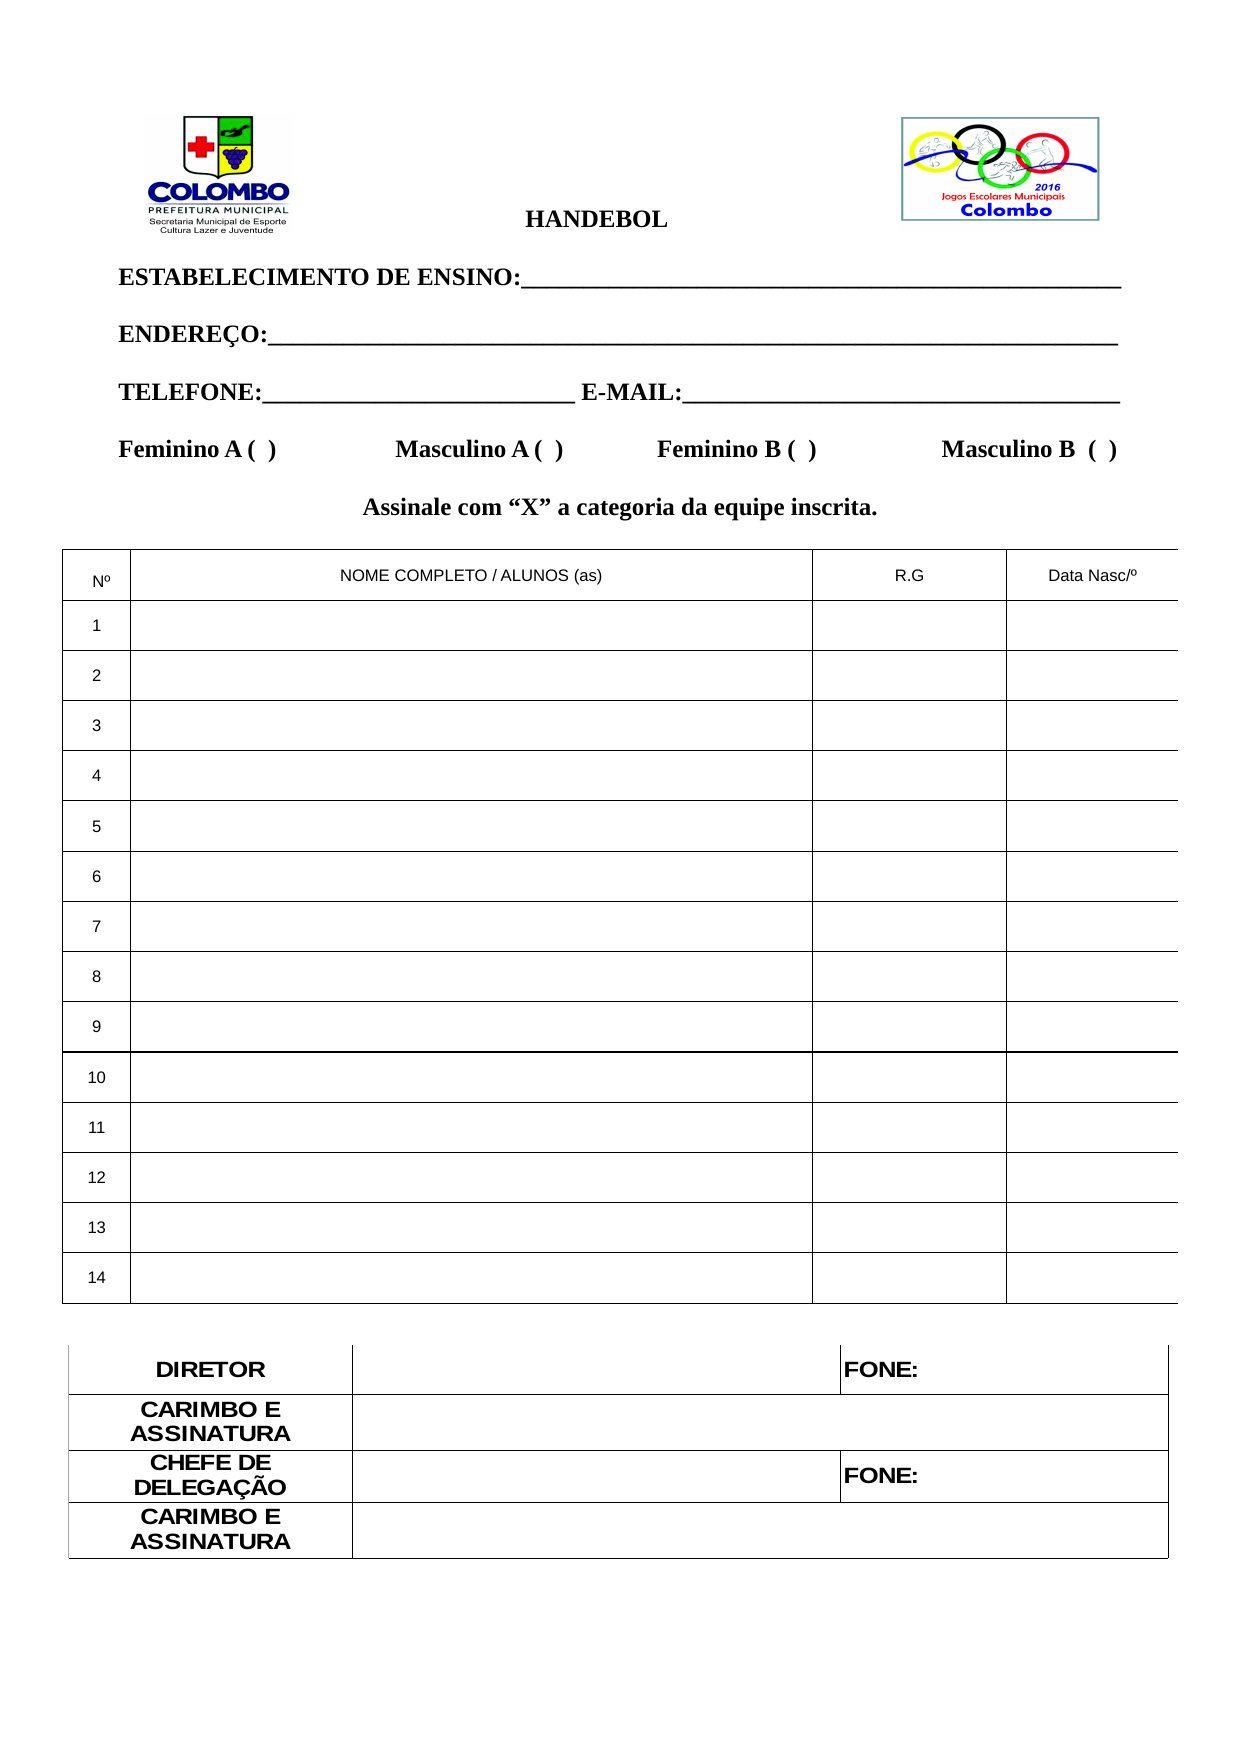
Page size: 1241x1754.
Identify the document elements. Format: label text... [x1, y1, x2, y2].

table_cell [813, 751, 1006, 800]
table_cell [1007, 902, 1178, 951]
text HANDEBOL [294, 204, 1122, 233]
table_cell [813, 1103, 1006, 1152]
table_cell [131, 751, 812, 800]
table_cell [1007, 651, 1178, 700]
table_cell [1007, 701, 1178, 750]
table_cell [1007, 1002, 1178, 1051]
table_cell [1007, 852, 1178, 901]
text ESTABELECIMENTO DE ENSINO:________________________________________________ [118, 262, 1122, 291]
text [118, 204, 142, 233]
table_cell [131, 1253, 812, 1302]
table_cell 8 [63, 952, 130, 1001]
table_cell 10 [63, 1053, 130, 1102]
table_cell 3 [63, 701, 130, 750]
table_cell [131, 902, 812, 951]
table_cell [1007, 952, 1178, 1001]
table_cell 11 [63, 1103, 130, 1152]
text TELEFONE:_________________________ E-MAIL:___________________________________ [118, 377, 1122, 406]
text ENDEREÇO:____________________________________________________________________ [118, 319, 1122, 348]
table_cell 12 [63, 1153, 130, 1202]
table_cell [1007, 1203, 1178, 1252]
table_cell [131, 1053, 812, 1102]
table_cell [813, 651, 1006, 700]
table_cell [131, 952, 812, 1001]
table_cell 5 [63, 801, 130, 851]
table_cell 14 [63, 1253, 130, 1302]
table_cell [131, 1103, 812, 1152]
picture [899, 117, 1103, 232]
table_cell [813, 701, 1006, 750]
table_cell 2 [63, 651, 130, 700]
table_cell [813, 1253, 1006, 1302]
table_cell [1007, 1053, 1178, 1102]
table_cell [131, 601, 812, 650]
table_cell [1007, 1153, 1178, 1202]
table_cell [813, 601, 1006, 650]
table_cell [1007, 751, 1178, 800]
table_cell [813, 1203, 1006, 1252]
table_cell [1007, 801, 1178, 851]
table_cell 7 [63, 902, 130, 951]
table_cell [1007, 1103, 1178, 1152]
table_header NOME COMPLETO / ALUNOS (as) [131, 550, 812, 599]
table_cell [131, 801, 812, 851]
table_header Data Nasc/º [1007, 550, 1178, 599]
table_cell [813, 1153, 1006, 1202]
table_cell [813, 1053, 1006, 1102]
table_cell [813, 801, 1006, 851]
table_cell 6 [63, 852, 130, 901]
table_cell [813, 902, 1006, 951]
picture [142, 114, 294, 233]
table_cell [131, 852, 812, 901]
table_cell 4 [63, 751, 130, 800]
table_cell [131, 1002, 812, 1051]
table_cell [1007, 1253, 1178, 1302]
table_cell 13 [63, 1203, 130, 1252]
table_cell [131, 701, 812, 750]
table_cell [813, 1002, 1006, 1051]
table_cell 1 [63, 601, 130, 650]
table_cell [131, 1153, 812, 1202]
table_cell 9 [63, 1002, 130, 1051]
table_header R.G [813, 550, 1006, 599]
text Feminino A ( ) Masculino A ( ) Feminino B ( ) Masculino B ( ) [118, 434, 1122, 463]
table_cell [813, 852, 1006, 901]
table_cell [131, 651, 812, 700]
text Assinale com “X” a categoria da equipe inscrita. [118, 492, 1122, 521]
table_cell [813, 952, 1006, 1001]
table_cell [1007, 601, 1178, 650]
table_header Nº [63, 550, 130, 599]
table_cell [131, 1203, 812, 1252]
